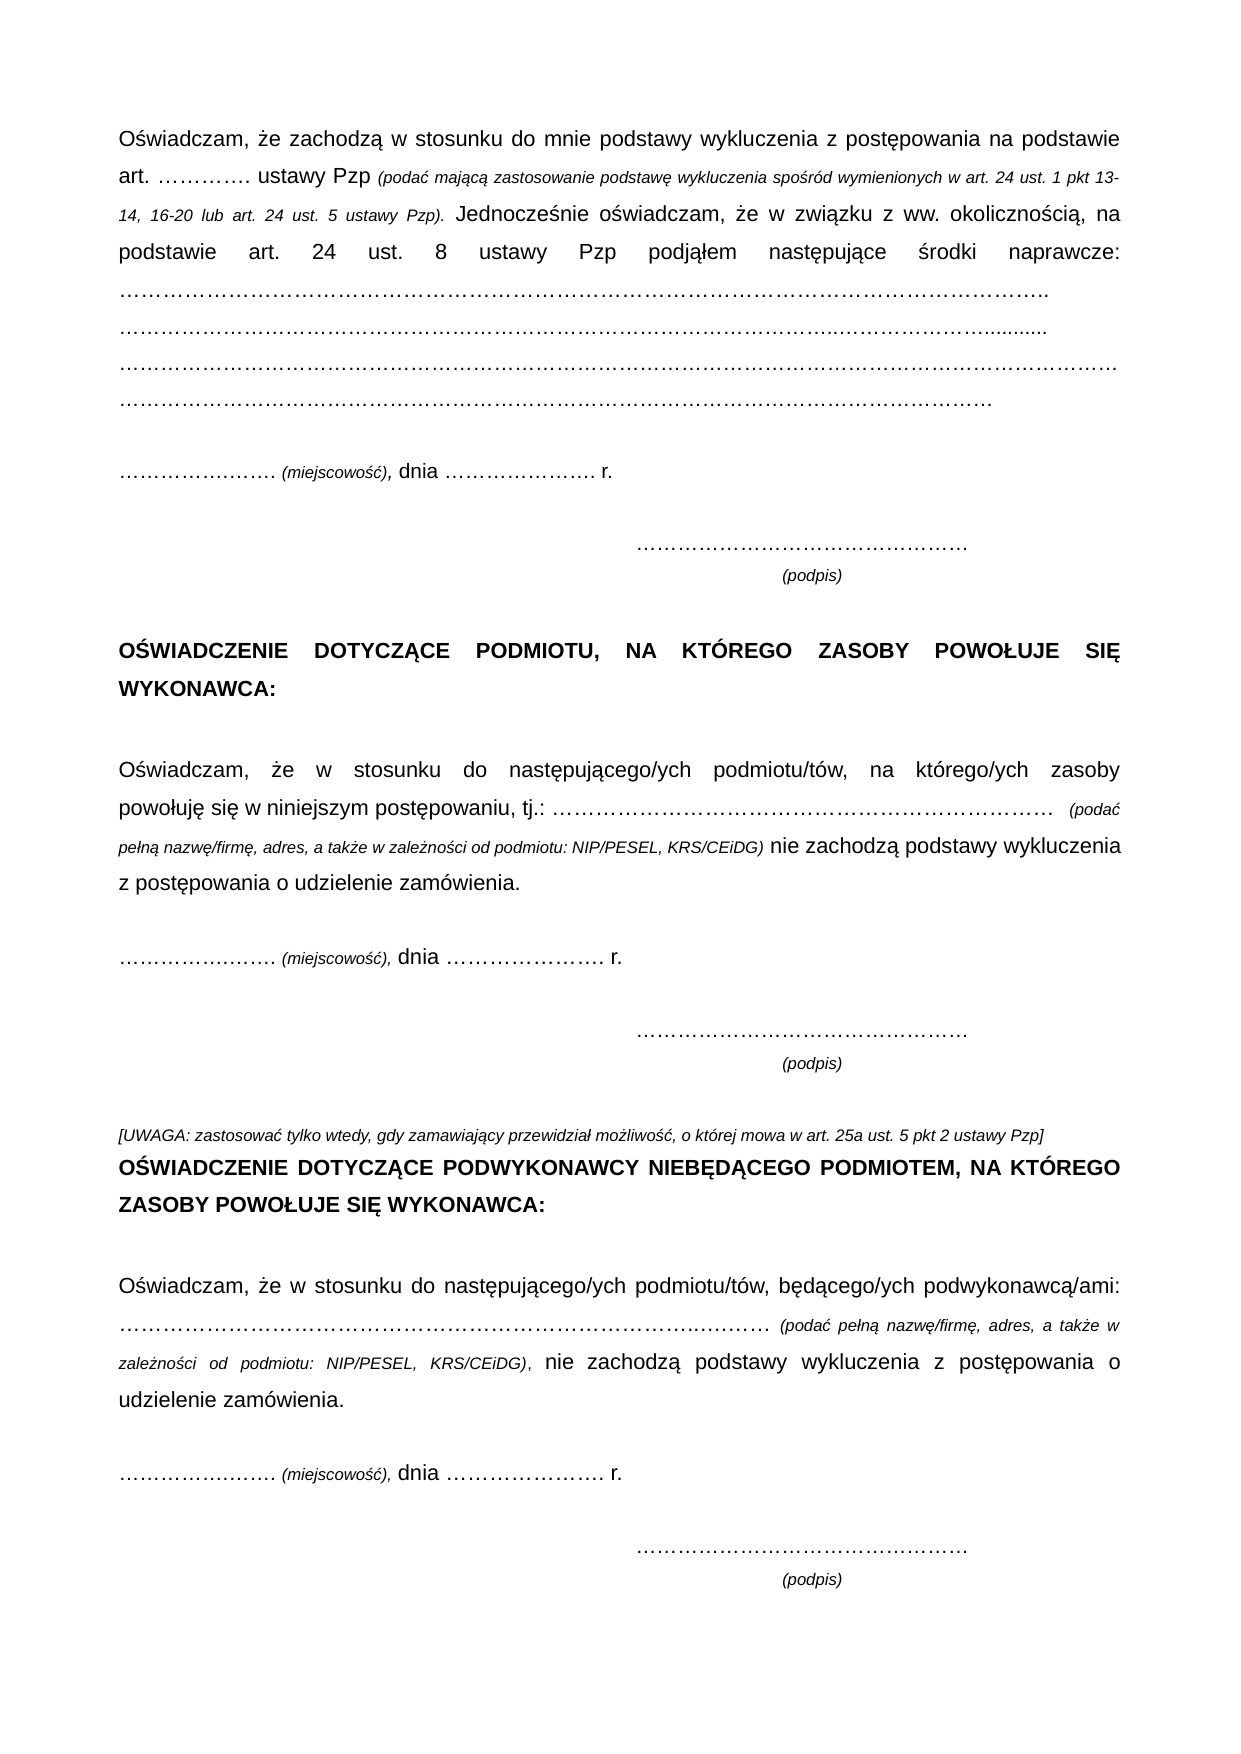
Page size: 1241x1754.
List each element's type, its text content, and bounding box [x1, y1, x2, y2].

text OŚWIADCZENIE DOTYCZĄCE PODMIOTU, NA KTÓREGO ZASOBY POWOŁUJE SIĘ WYKONAWCA: [118, 638, 1121, 701]
text …………….……. (miejscowość), dnia …………………. r. [118, 1460, 1121, 1486]
text Oświadczam, że w stosunku do następującego/ych podmiotu/tów, będącego/ych podwykonawcą/ami: ……………………………………………………………………..….…… (podać pełną nazwę/firmę, adres, a także w zależności od podmiotu: NIP/PESEL, KRS/CEiDG), nie zachodzą podstawy wykluczenia z postępowania o udzielenie zamówienia. [118, 1273, 1121, 1412]
text …………………………………………………………………………………………..…………………...........……………………………………………………………………………………………………………………………………………………………………………………………………………………………………………… [118, 315, 1121, 411]
text …………….……. (miejscowość), dnia …………………. r. [118, 944, 1121, 969]
text ………………………………………… [118, 1018, 1121, 1042]
text ………………………………………… [118, 1534, 1121, 1558]
text Oświadczam, że zachodzą w stosunku do mnie podstawy wykluczenia z postępowania na podstawie art. …………. ustawy Pzp (podać mającą zastosowanie podstawę wykluczenia spośród wymienionych w art. 24 ust. 1 pkt 13-14, 16-20 lub art. 24 ust. 5 ustawy Pzp). Jednocześnie oświadczam, że w związku z ww. okolicznością, na podstawie art. 24 ust. 8 ustawy Pzp podjąłem następujące środki naprawcze: ……………………………………………………………………………………………………………….. [118, 126, 1121, 302]
text [UWAGA: zastosować tylko wtedy, gdy zamawiający przewidział możliwość, o której mowa w art. 25a ust. 5 pkt 2 ustawy Pzp] [118, 1126, 1121, 1145]
text …………….……. (miejscowość), dnia …………………. r. [118, 458, 1121, 482]
text (podpis) [708, 566, 1121, 585]
text (podpis) [708, 1570, 1121, 1589]
text Oświadczam, że w stosunku do następującego/ych podmiotu/tów, na którego/ych zasoby powołuję się w niniejszym postępowaniu, tj.: …………………………………………………………… (podać pełną nazwę/firmę, adres, a także w zależności od podmiotu: NIP/PESEL, KRS/CEiDG) nie zachodzą podstawy wykluczenia z postępowania o udzielenie zamówienia. [118, 757, 1121, 896]
text ………………………………………… [118, 530, 1121, 554]
text OŚWIADCZENIE DOTYCZĄCE PODWYKONAWCY NIEBĘDĄCEGO PODMIOTEM, NA KTÓREGO ZASOBY POWOŁUJE SIĘ WYKONAWCA: [118, 1154, 1121, 1217]
text (podpis) [708, 1054, 1121, 1073]
